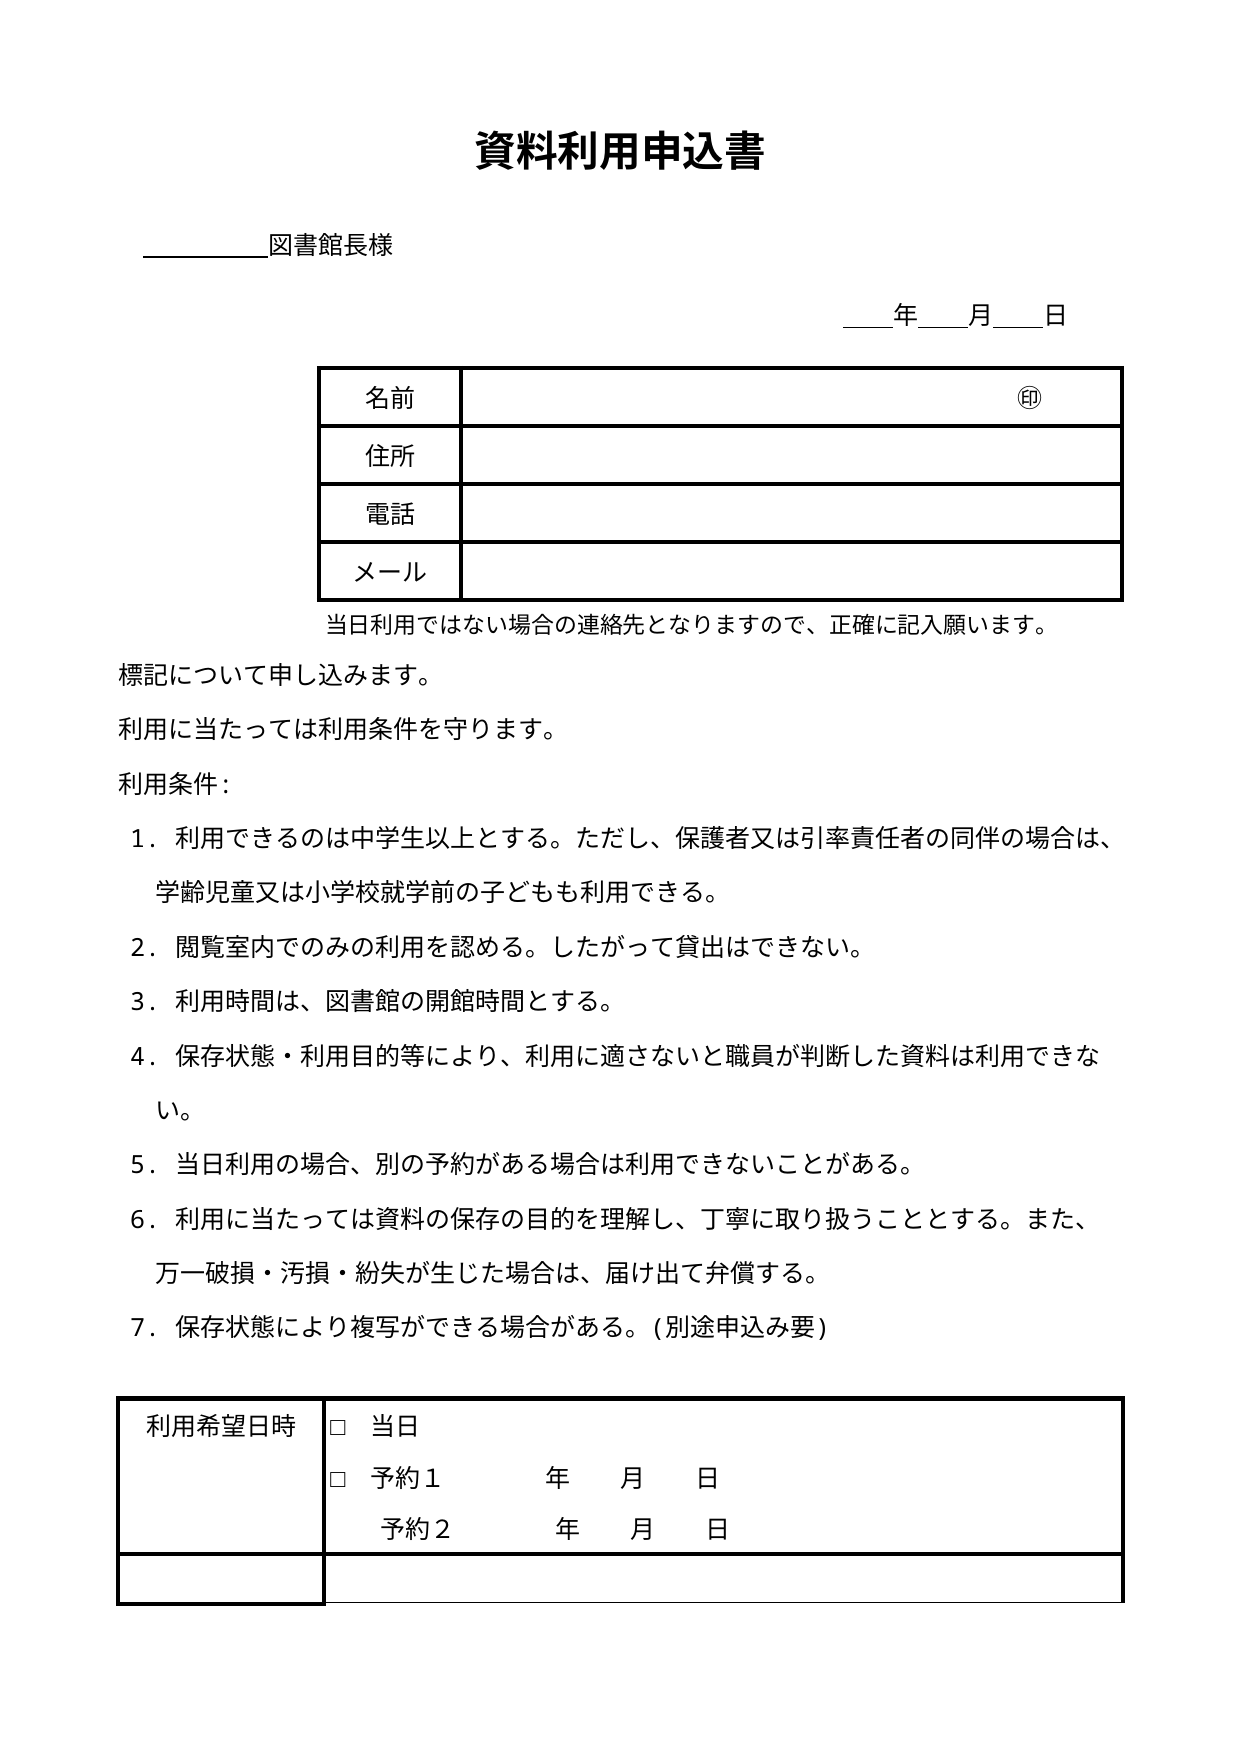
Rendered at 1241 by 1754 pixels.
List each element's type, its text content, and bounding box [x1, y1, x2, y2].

table_cell [463, 428, 1120, 482]
table_cell 電話 [321, 486, 459, 539]
table_cell 住所 [321, 428, 459, 482]
table_cell メール [321, 544, 459, 597]
table_header ㊞ [463, 370, 1120, 424]
list 保存状態・利用目的等により、利用に適さないと職員が判断した資料は利用できない。 [130, 1036, 1122, 1127]
table_header 名前 [321, 370, 459, 424]
text 年 月 日 [118, 296, 1122, 332]
list 当日利用の場合、別の予約がある場合は利用できないことがある。 [130, 1145, 1122, 1181]
table_cell [120, 1556, 322, 1602]
list 利用できるのは中学生以上とする。ただし、保護者又は引率責任者の同伴の場合は、学齢児童又は小学校就学前の子どもも利用できる。 [130, 818, 1122, 909]
table_cell [326, 1556, 1121, 1602]
table_cell [463, 544, 1120, 597]
list 閲覧室内でのみの利用を認める。したがって貸出はできない。 [130, 927, 1122, 963]
list 利用に当たっては資料の保存の目的を理解し、丁寧に取り扱うこととする。また、万一破損・汚損・紛失が生じた場合は、届け出て弁償する。 [130, 1199, 1122, 1290]
list 保存状態により複写ができる場合がある。(別途申込み要) [130, 1308, 1122, 1344]
text 利用条件: [118, 764, 1122, 800]
text 図書館長様 [118, 225, 1122, 261]
text 利用に当たっては利用条件を守ります。 [118, 710, 1122, 746]
table_cell □ 予約１ 年 月 日 [326, 1448, 1121, 1500]
table_cell 当日利用ではない場合の連絡先となりますので、正確に記入願います。 [319, 602, 1122, 655]
title 資料利用申込書 [118, 118, 1122, 178]
text 標記について申し込みます。 [118, 655, 1122, 692]
table_header 利用希望日時 [120, 1401, 322, 1552]
table_cell [463, 486, 1120, 539]
list 利用時間は、図書館の開館時間とする。 [130, 982, 1122, 1018]
table_cell 予約２ 年 月 日 [326, 1500, 1121, 1552]
table_header □ 当日 [326, 1401, 1121, 1448]
